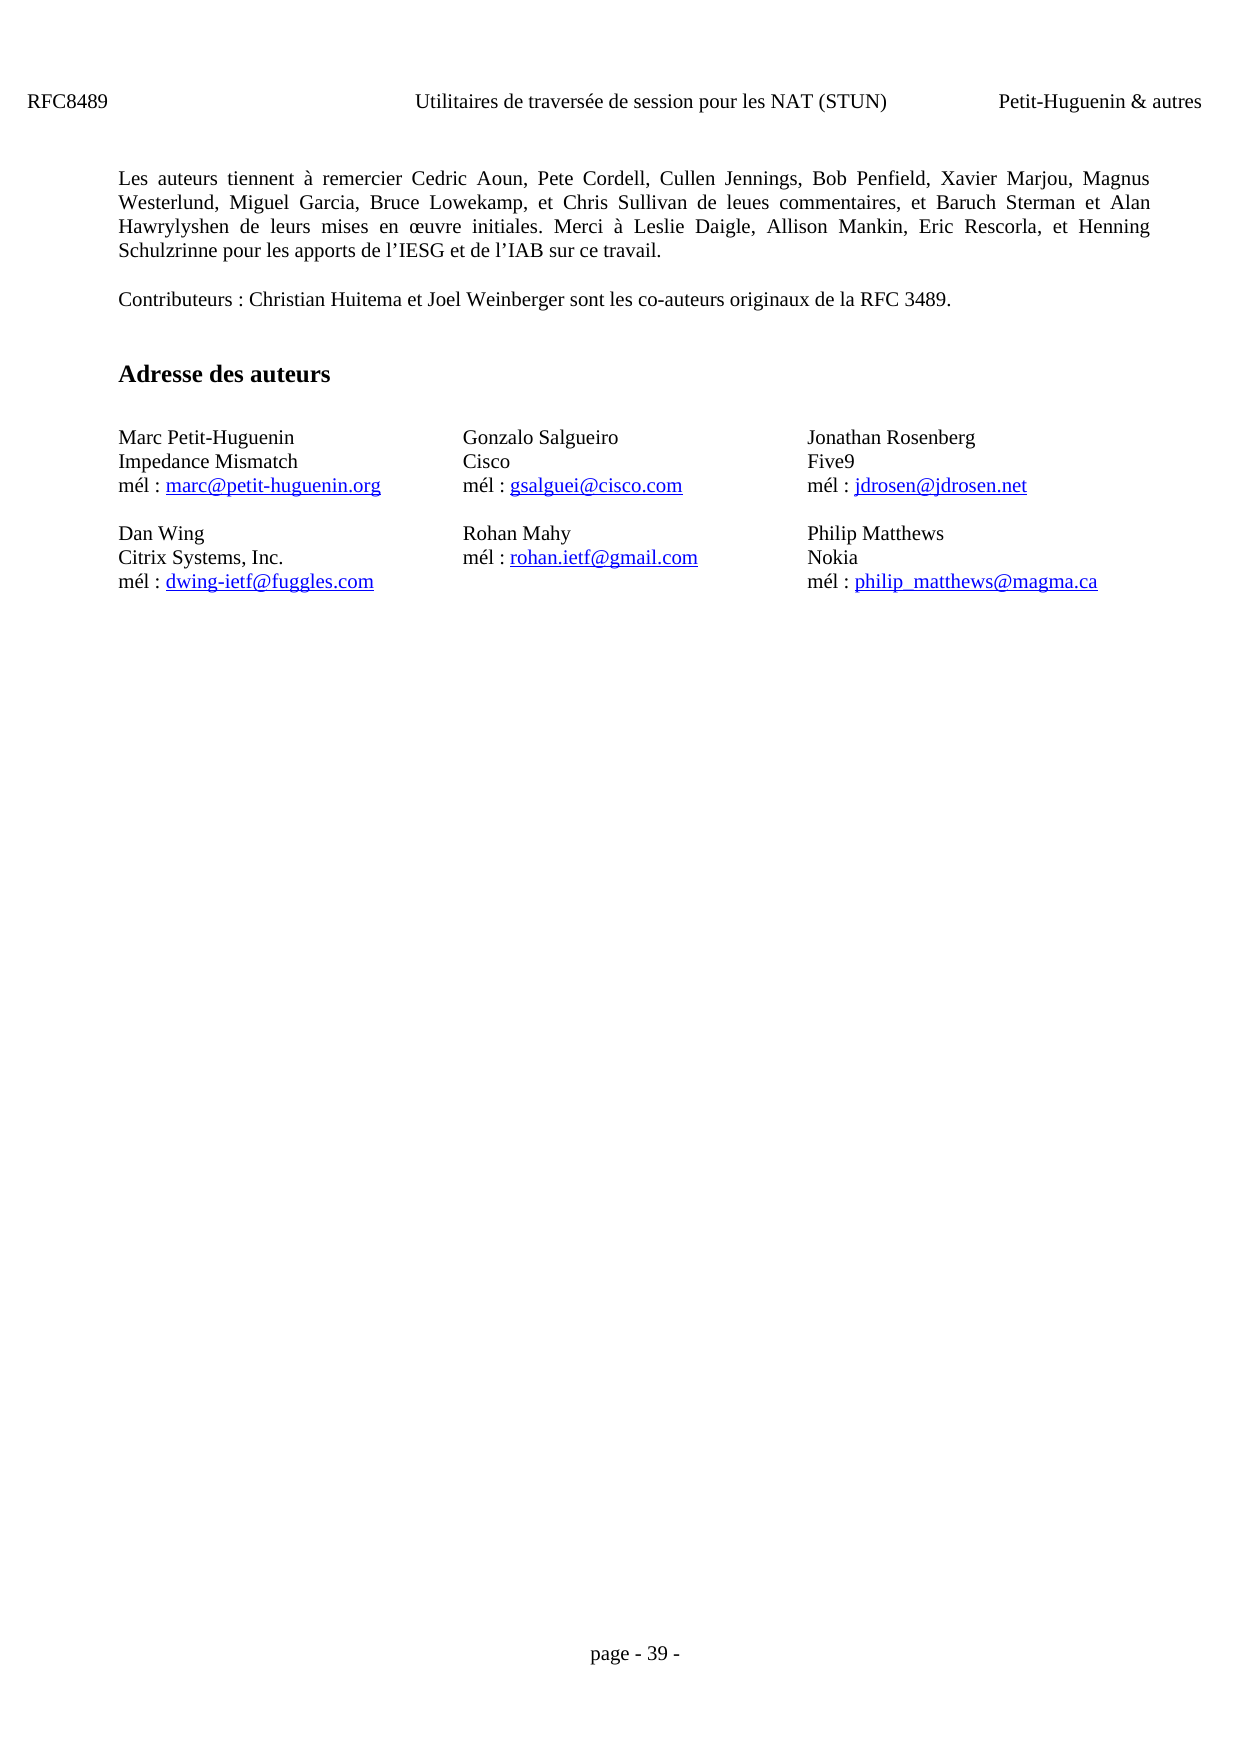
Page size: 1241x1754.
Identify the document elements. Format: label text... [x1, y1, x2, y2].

table_cell Impedance Mismatch [118, 449, 463, 473]
subtitle Adresse des auteurs [118, 359, 1152, 388]
table_cell mél : jdrosen@jdrosen.net [807, 473, 1152, 497]
table_header Marc Petit-Huguenin [118, 425, 463, 449]
table_cell mél : gsalguei@cisco.com [463, 473, 807, 497]
table_cell Citrix Systems, Inc. [118, 545, 463, 569]
table_cell Cisco [463, 449, 807, 473]
table_header Rohan Mahy [463, 521, 807, 545]
table_header Gonzalo Salgueiro [463, 425, 807, 449]
table_cell mél : dwing-ietf@fuggles.com [118, 569, 463, 593]
table_cell Nokia [807, 545, 1152, 569]
table_cell Five9 [807, 449, 1152, 473]
table_cell mél : marc@petit-huguenin.org [118, 473, 463, 497]
text Les auteurs tiennent à remercier Cedric Aoun, Pete Cordell, Cullen Jennings, Bob Penfield, Xavier Marjou, Magnus Westerlund, Miguel Garcia, Bruce Lowekamp, et Chris Sullivan de leues commentaires, et Baruch Sterman et Alan Hawrylyshen de leurs mises en œuvre initiales. Merci à Leslie Daigle, Allison Mankin, Eric Rescorla, et Henning Schulzrinne pour les apports de l’IESG et de l’IAB sur ce travail. [118, 166, 1152, 262]
text Contributeurs : Christian Huitema et Joel Weinberger sont les co-auteurs originaux de la RFC 3489. [118, 286, 1152, 311]
table_cell mél : philip_matthews@magma.ca [807, 569, 1152, 593]
table_cell [463, 569, 807, 593]
table_cell mél : rohan.ietf@gmail.com [463, 545, 807, 569]
table_header Jonathan Rosenberg [807, 425, 1152, 449]
table_header Philip Matthews [807, 521, 1152, 545]
table_header Dan Wing [118, 521, 463, 545]
